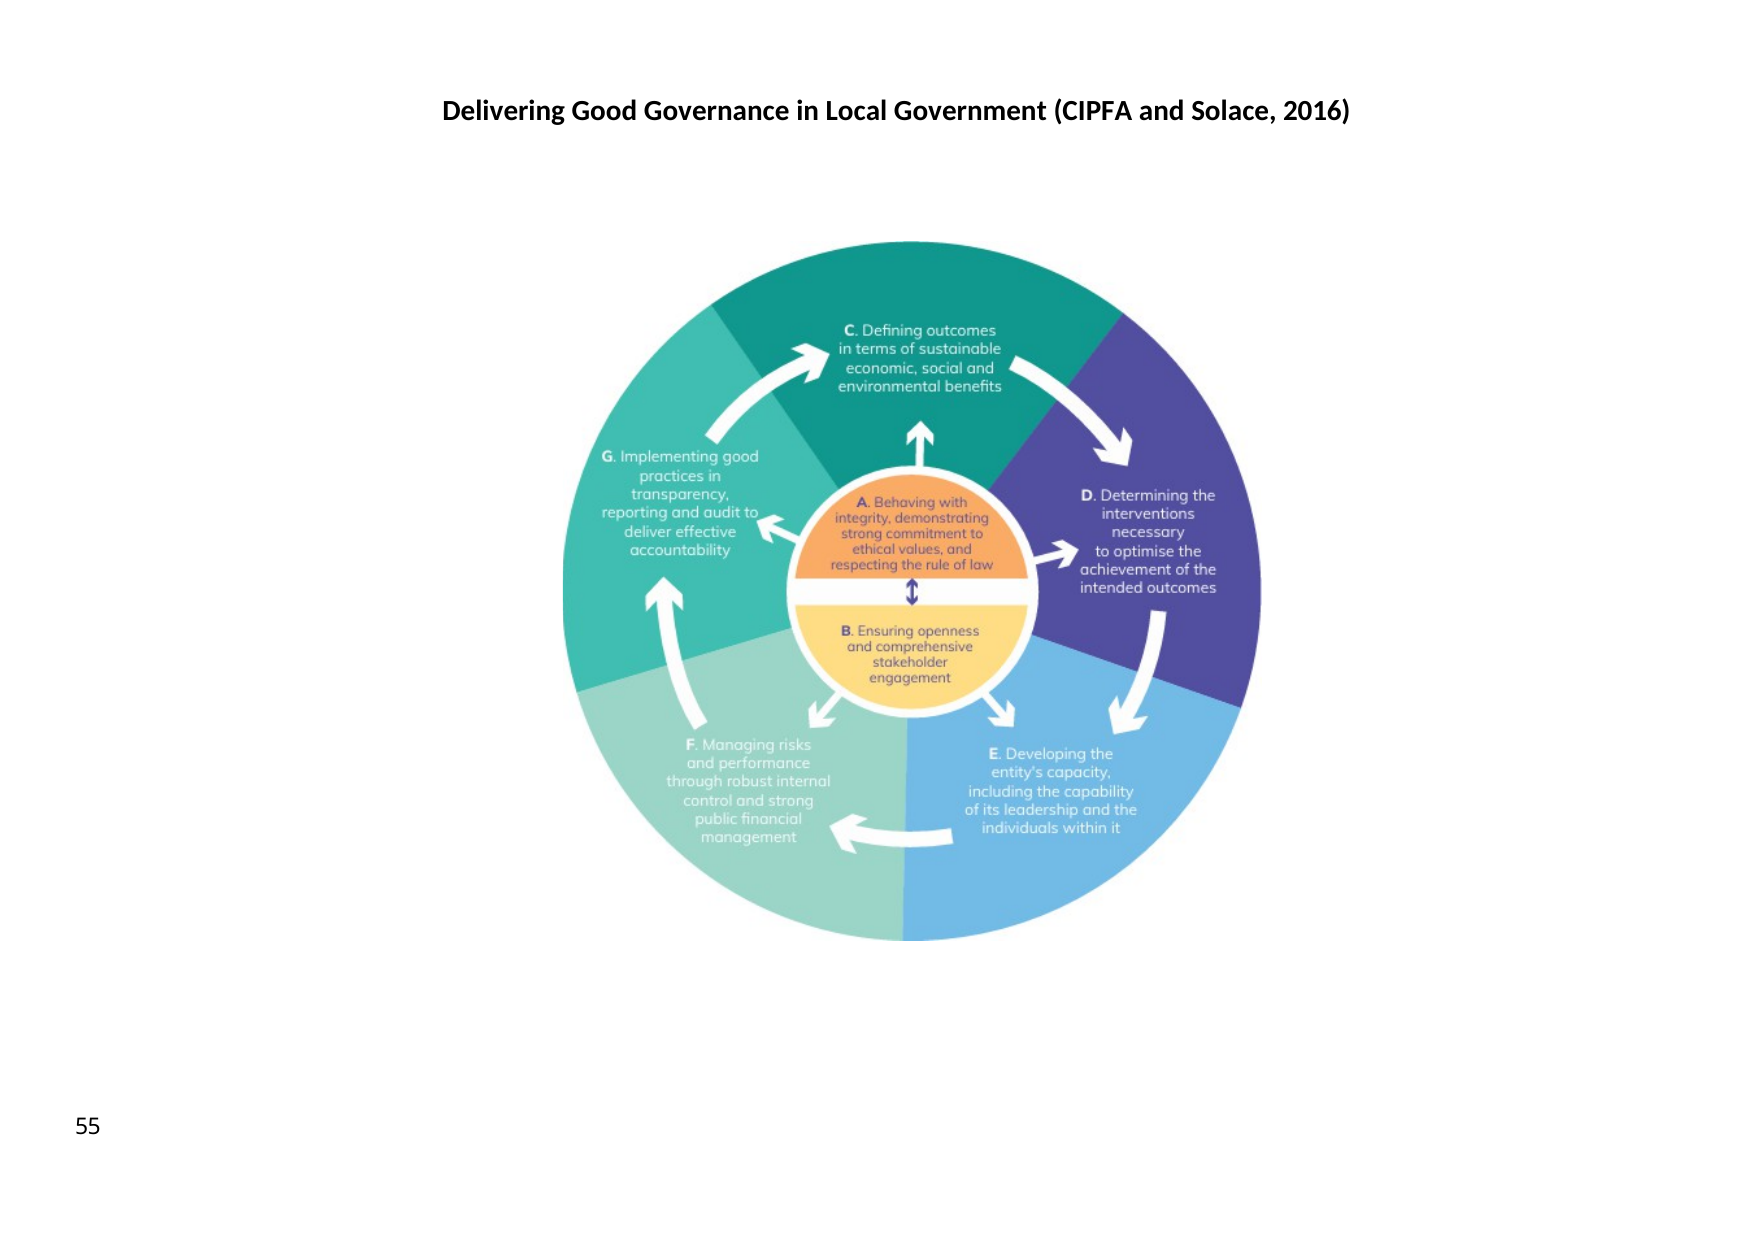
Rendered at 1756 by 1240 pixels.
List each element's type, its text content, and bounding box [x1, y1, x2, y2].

subtitle Delivering Good Governance in Local Government (CIPFA and Solace, 2016) [197, 92, 1596, 128]
